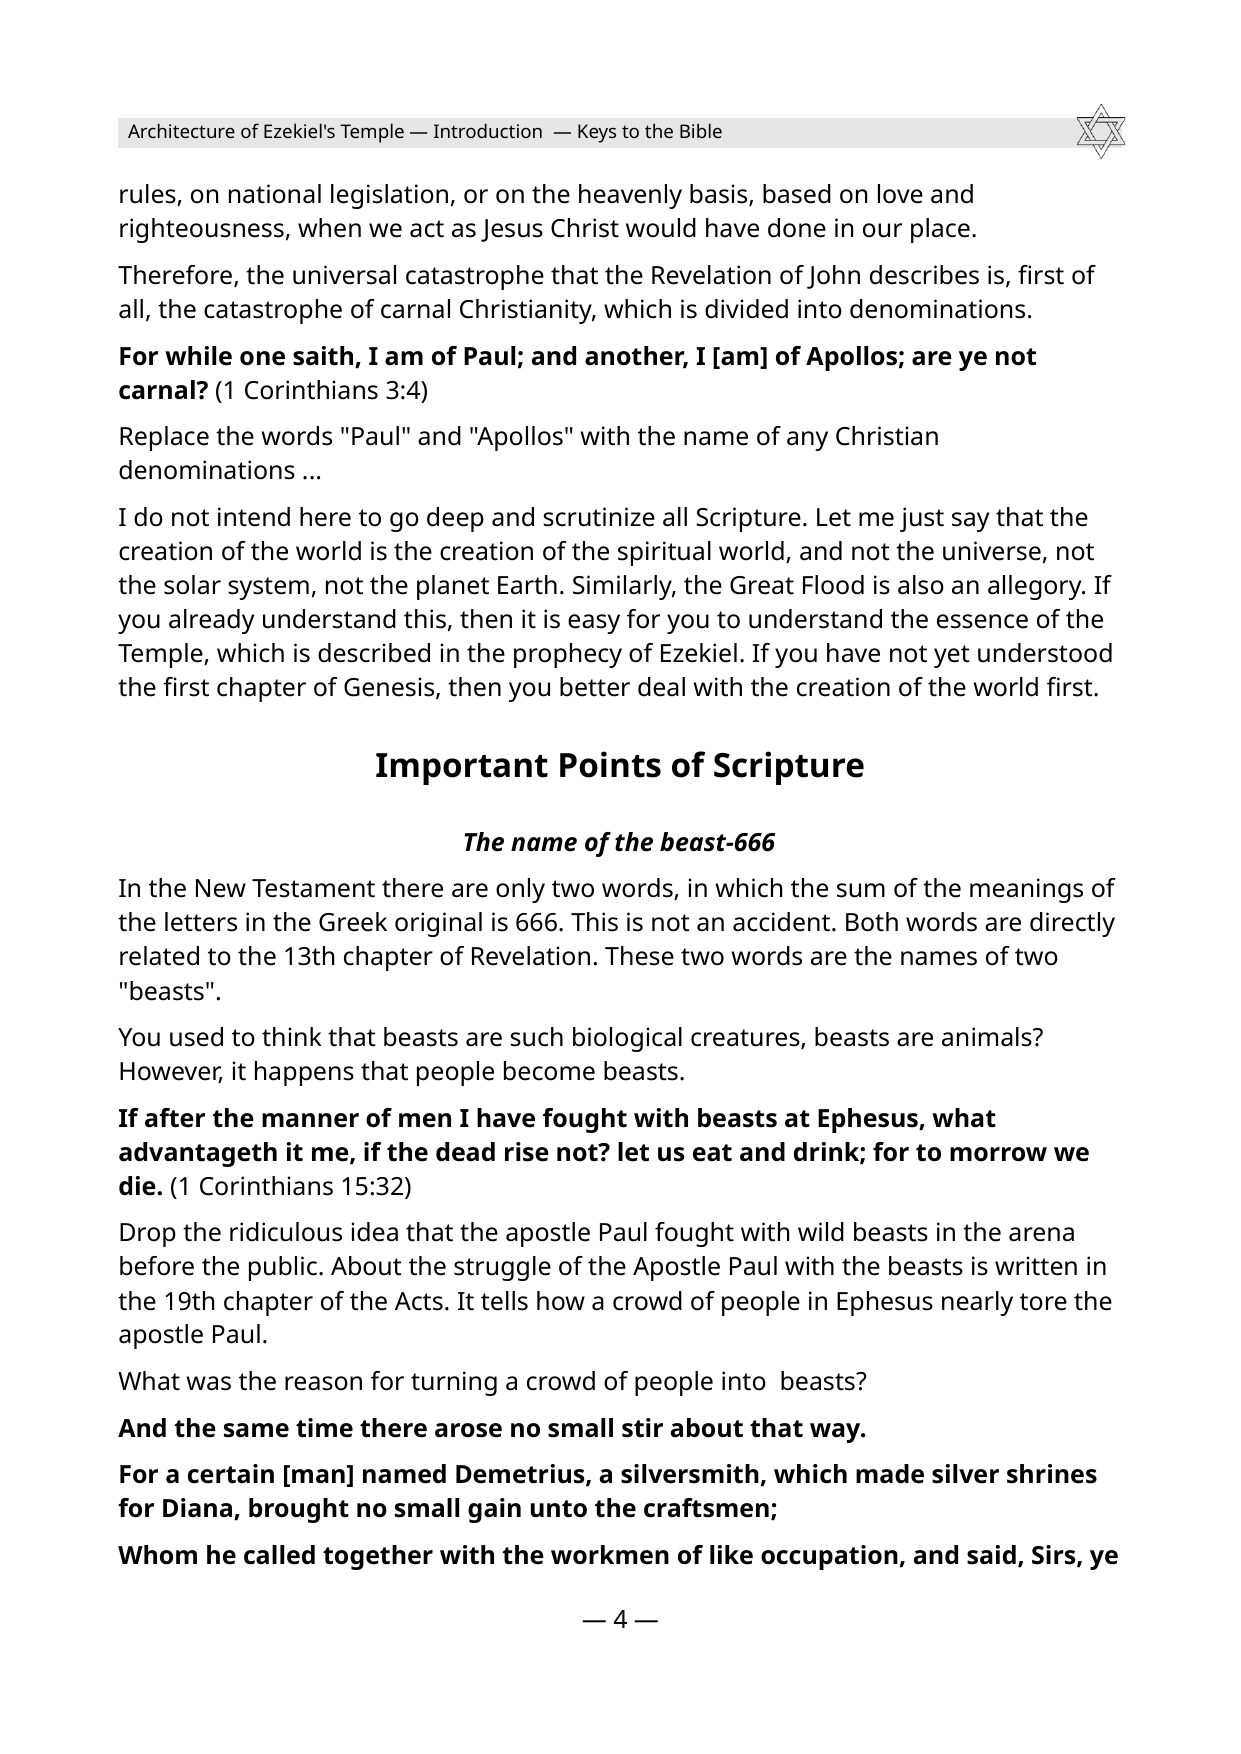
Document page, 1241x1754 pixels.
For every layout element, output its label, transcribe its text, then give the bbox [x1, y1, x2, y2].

text rules, on national legislation, or on the heavenly basis, based on love and righteousness, when we act as Jesus Christ would have done in our place. [118, 177, 1122, 245]
text You used to think that beasts are such biological creatures, beasts are animals? However, it happens that people become beasts. [118, 1020, 1122, 1088]
text Replace the words "Paul" and "Apollos" with the name of any Christian denominations ... [118, 419, 1122, 487]
text If after the manner of men I have fought with beasts at Ephesus, what advantageth it me, if the dead rise not? let us eat and drink; for to morrow we die. (1 Corinthians 15:32) [118, 1100, 1122, 1202]
picture [1077, 104, 1126, 159]
text Therefore, the universal catastrophe that the Revelation of John describes is, first of all, the catastrophe of carnal Christianity, which is divided into denominations. [118, 258, 1122, 326]
text For while one saith, I am of Paul; and another, I [am] of Apollos; are ye not carnal? (1 Corinthians 3:4) [118, 338, 1122, 406]
text Drop the ridiculous idea that the apostle Paul fought with wild beasts in the arena before the public. About the struggle of the Apostle Paul with the beasts is written in the 19th chapter of the Acts. It tells how a crowd of people in Ephesus nearly tore the apostle Paul. [118, 1215, 1122, 1351]
subtitle Important Points of Scripture [118, 741, 1122, 787]
subtitle The name of the beast-666 [118, 824, 1122, 858]
text I do not intend here to go deep and scrutinize all Scripture. Let me just say that the creation of the world is the creation of the spiritual world, and not the universe, not the solar system, not the planet Earth. Similarly, the Great Flood is also an allegory. If you already understand this, then it is easy for you to understand the essence of the Temple, which is described in the prophecy of Ezekiel. If you have not yet understood the first chapter of Genesis, then you better deal with the creation of the world first. [118, 499, 1122, 704]
text Whom he called together with the workmen of like occupation, and said, Sirs, ye [118, 1537, 1122, 1572]
text For a certain [man] named Demetrius, a silversmith, which made silver shrines for Diana, brought no small gain unto the craftsmen; [118, 1457, 1122, 1525]
text And the same time there arose no small stir about that way. [118, 1410, 1122, 1444]
text In the New Testament there are only two words, in which the sum of the meanings of the letters in the Greek original is 666. This is not an accident. Both words are directly related to the 13th chapter of Revelation. These two words are the names of two "beasts". [118, 871, 1122, 1007]
text What was the reason for turning a crowd of people into beasts? [118, 1364, 1122, 1398]
